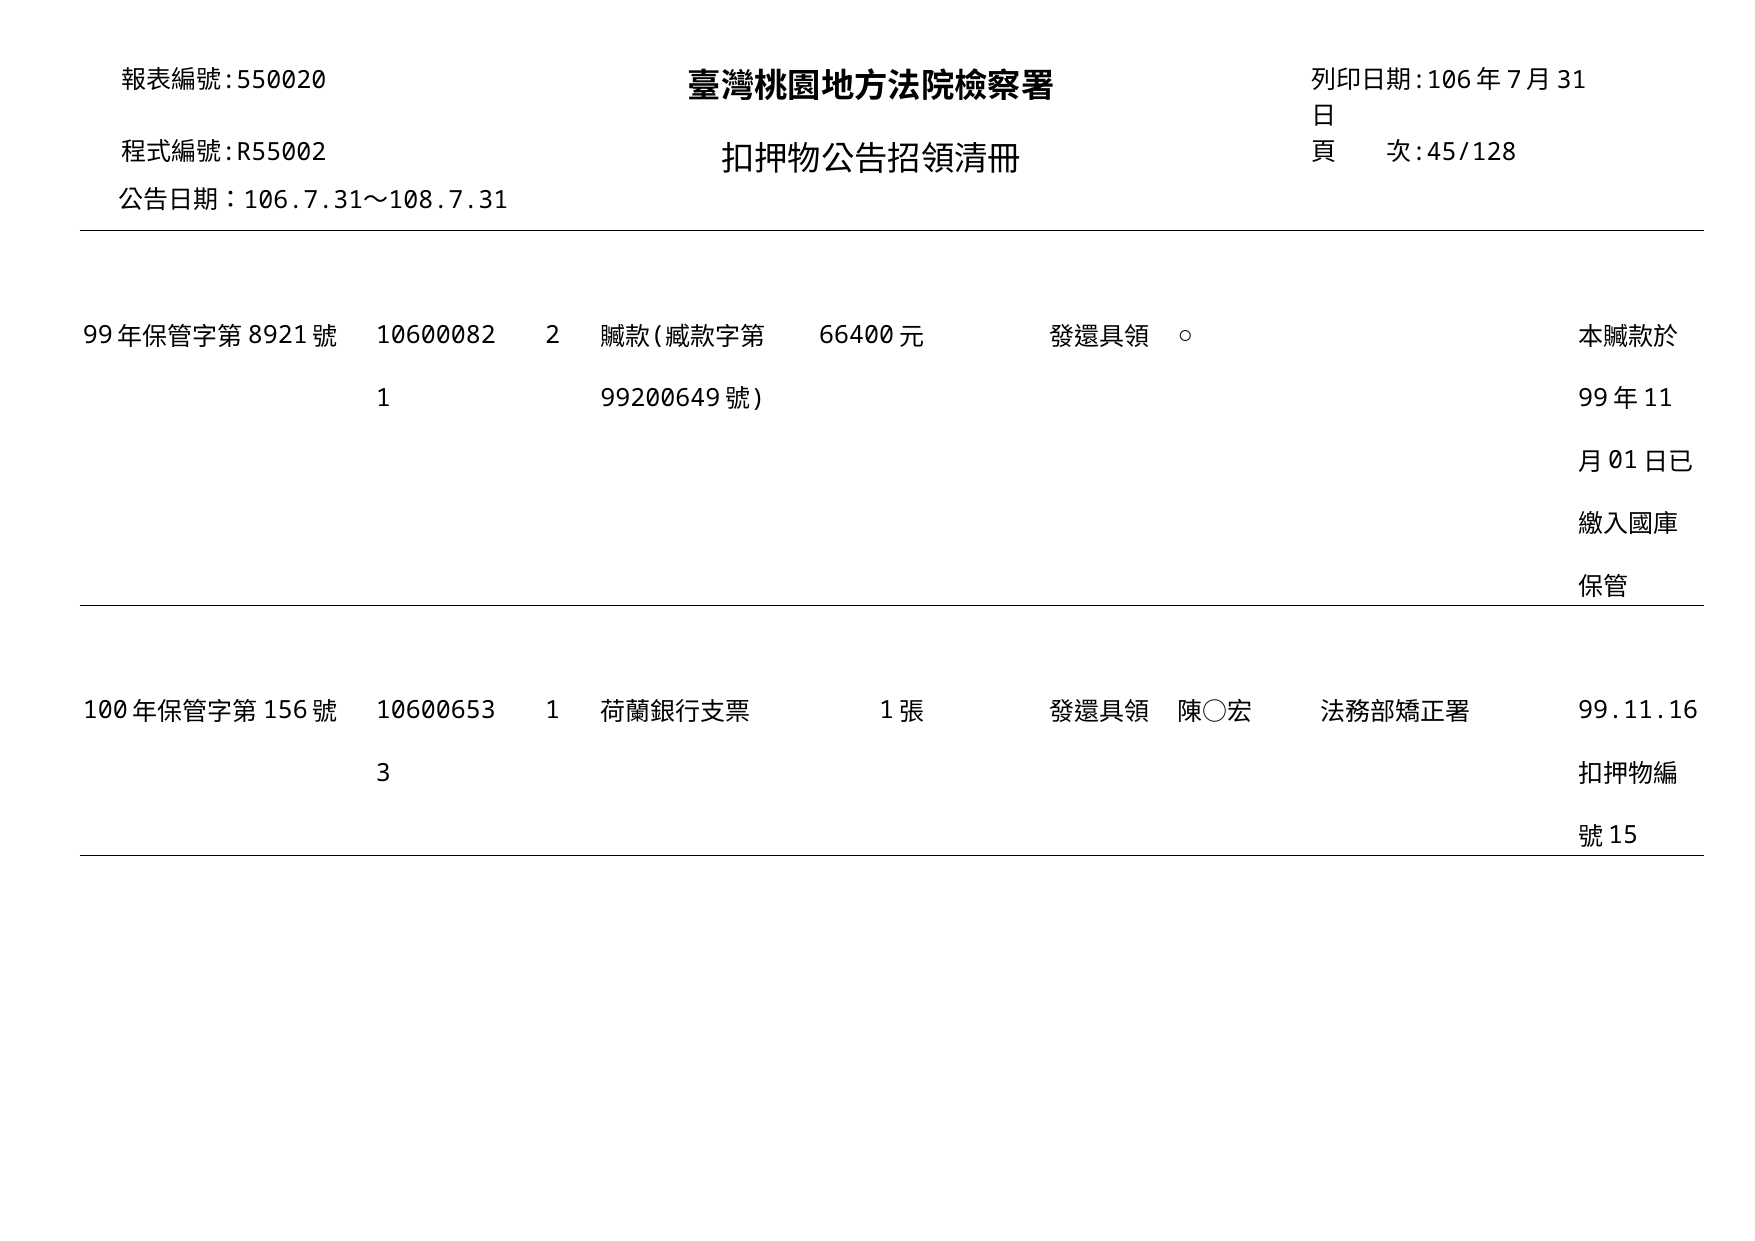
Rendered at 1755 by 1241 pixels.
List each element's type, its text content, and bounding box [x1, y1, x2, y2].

table_cell 贓款(臧款字第99200649號) [597, 231, 807, 605]
table_cell 106000821 [373, 231, 507, 605]
table_cell 99年保管字第8921號 [80, 231, 373, 605]
table_cell [927, 606, 1046, 855]
table_cell 99.11.16扣押物編號15 [1575, 606, 1704, 855]
table_cell 發還具領 [1046, 231, 1175, 605]
table_cell [927, 231, 1046, 605]
table_cell 100年保管字第156號 [80, 606, 373, 855]
table_cell 1張 [808, 606, 927, 855]
table_cell 發還具領 [1046, 606, 1175, 855]
table_cell 荷蘭銀行支票 [597, 606, 807, 855]
table_cell 本贓款於99年11月01日已繳入國庫保管 [1575, 231, 1704, 605]
table_cell ○ [1175, 231, 1317, 605]
table_cell 106006533 [373, 606, 507, 855]
table_cell 陳○宏 [1175, 606, 1317, 855]
table_cell [1317, 231, 1575, 605]
table_cell 法務部矯正署 [1317, 606, 1575, 855]
table_cell 66400元 [808, 231, 927, 605]
table_cell 2 [507, 231, 597, 605]
table_cell 1 [507, 606, 597, 855]
